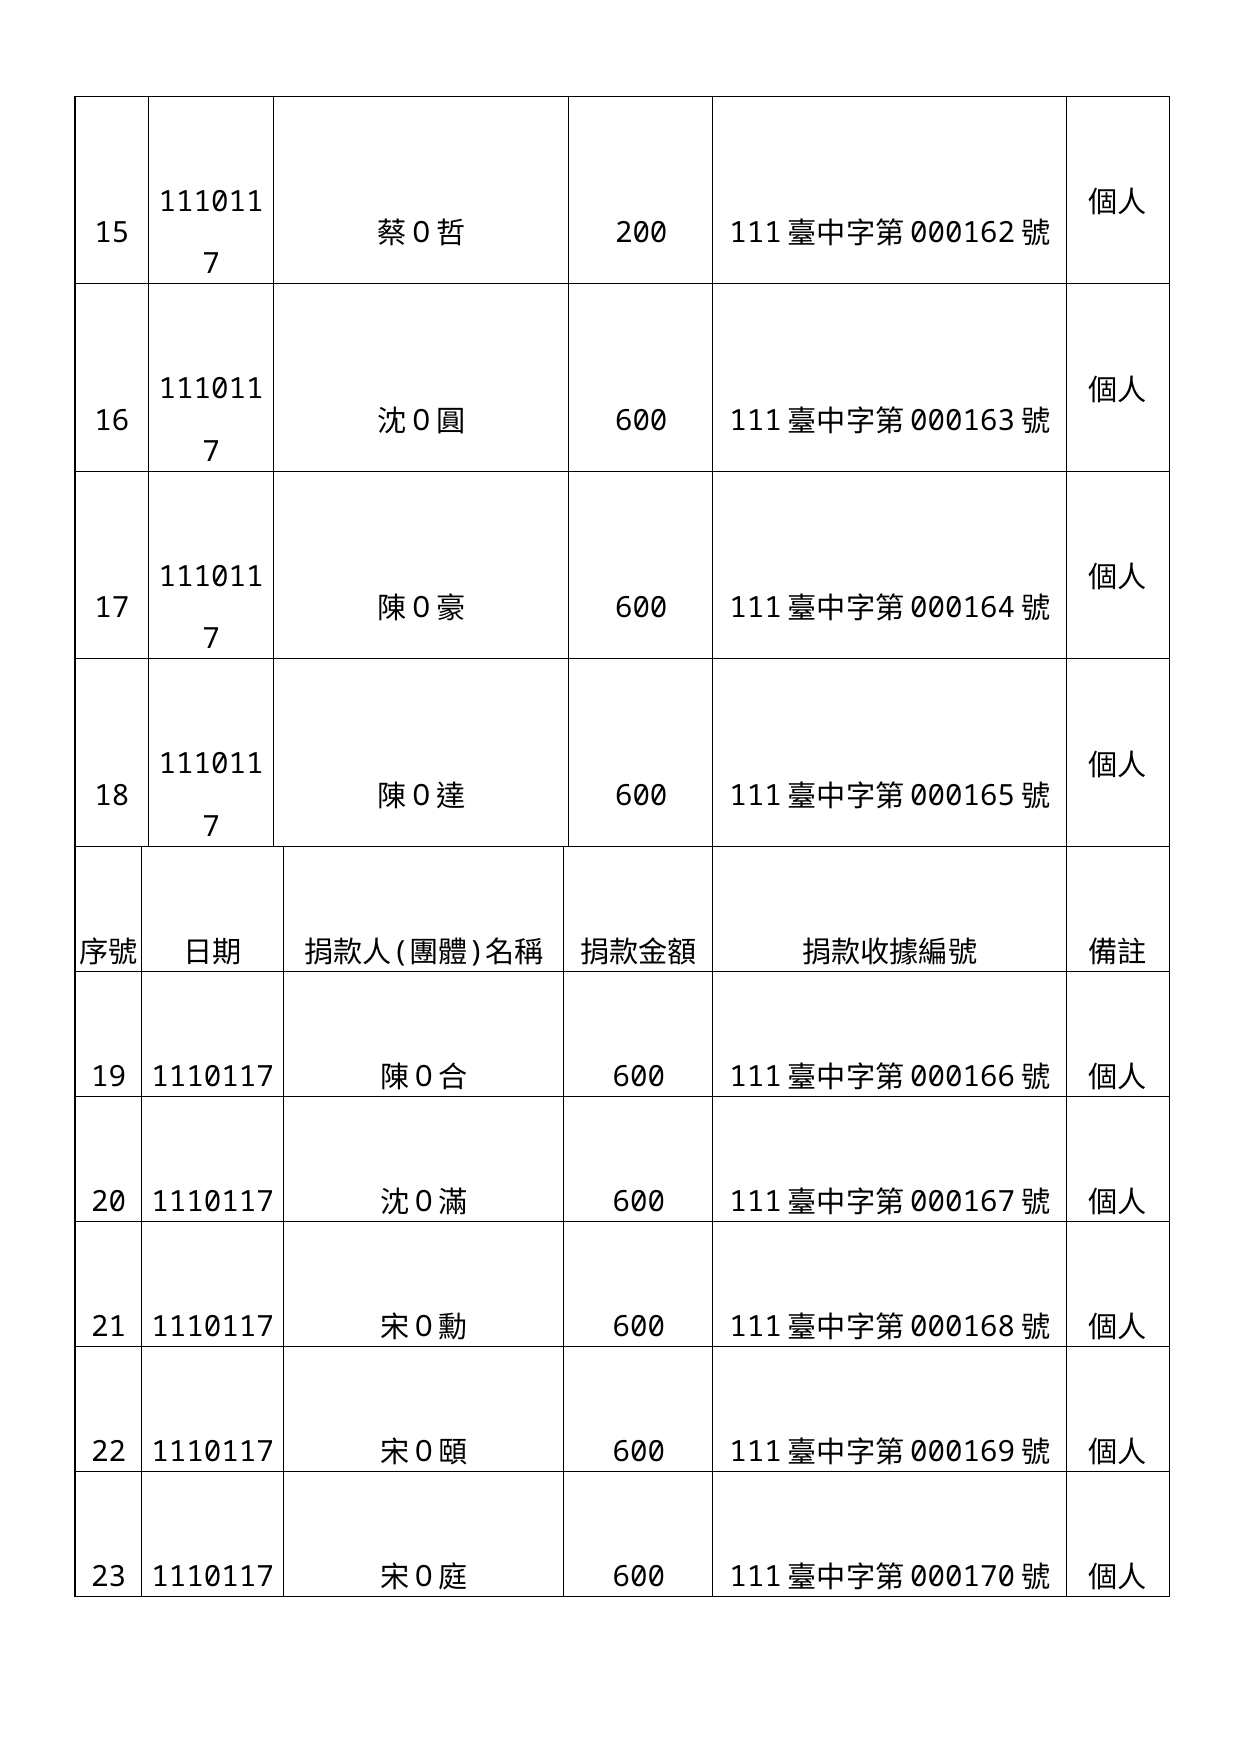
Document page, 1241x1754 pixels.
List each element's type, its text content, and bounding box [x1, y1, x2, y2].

table_cell 1110117 [142, 1097, 283, 1221]
table_cell 600 [564, 1222, 712, 1346]
table_cell 22 [76, 1347, 141, 1471]
table_cell 1110117 [142, 1472, 283, 1596]
table_cell 111臺中字第000164號 [713, 472, 1066, 658]
table_cell 沈O滿 [284, 1097, 563, 1221]
table_cell 宋O勳 [284, 1222, 563, 1346]
table_cell 1110117 [142, 1347, 283, 1471]
table_cell 個人 [1067, 284, 1169, 471]
table_cell 21 [76, 1222, 141, 1346]
table_cell 1110117 [142, 1222, 283, 1346]
table_cell 捐款金額 [564, 847, 712, 971]
table_cell 16 [76, 284, 148, 471]
table_cell 1110117 [149, 659, 273, 846]
table_cell 捐款人(團體)名稱 [284, 847, 563, 971]
table_cell 600 [564, 1347, 712, 1471]
table_cell 沈O圓 [274, 284, 568, 471]
table_cell 個人 [1067, 97, 1169, 283]
table_cell 600 [564, 972, 712, 1096]
table_cell 序號 [76, 847, 141, 971]
table_cell 111臺中字第000168號 [713, 1222, 1066, 1346]
table_cell 15 [76, 97, 148, 283]
table_cell 陳O豪 [274, 472, 568, 658]
table_cell 個人 [1067, 1472, 1169, 1596]
table_cell 蔡O哲 [274, 97, 568, 283]
table_cell 個人 [1067, 1347, 1169, 1471]
table_cell 個人 [1067, 1097, 1169, 1221]
table_cell 日期 [142, 847, 283, 971]
table_cell 個人 [1067, 472, 1169, 658]
table_cell 陳O達 [274, 659, 568, 846]
table_cell 20 [76, 1097, 141, 1221]
table_cell 23 [76, 1472, 141, 1596]
table_cell 宋O庭 [284, 1472, 563, 1596]
table_cell 1110117 [142, 972, 283, 1096]
table_cell 600 [564, 1097, 712, 1221]
table_cell 200 [569, 97, 712, 283]
table_cell 備註 [1067, 847, 1169, 971]
table_cell 19 [76, 972, 141, 1096]
table_cell 宋O頤 [284, 1347, 563, 1471]
table_cell 個人 [1067, 1222, 1169, 1346]
table_cell 1110117 [149, 472, 273, 658]
table_cell 個人 [1067, 659, 1169, 846]
table_cell 1110117 [149, 284, 273, 471]
table_cell 個人 [1067, 972, 1169, 1096]
table_cell 600 [569, 284, 712, 471]
table_cell 111臺中字第000165號 [713, 659, 1066, 846]
table_cell 600 [569, 659, 712, 846]
table_cell 陳O合 [284, 972, 563, 1096]
table_cell 111臺中字第000170號 [713, 1472, 1066, 1596]
table_cell 111臺中字第000162號 [713, 97, 1066, 283]
table_cell 111臺中字第000167號 [713, 1097, 1066, 1221]
table_cell 600 [569, 472, 712, 658]
table_cell 捐款收據編號 [713, 847, 1066, 971]
table_cell 111臺中字第000169號 [713, 1347, 1066, 1471]
table_cell 1110117 [149, 97, 273, 283]
table_cell 18 [76, 659, 148, 846]
table_cell 17 [76, 472, 148, 658]
table_cell 111臺中字第000166號 [713, 972, 1066, 1096]
table_cell 111臺中字第000163號 [713, 284, 1066, 471]
table_cell 600 [564, 1472, 712, 1596]
